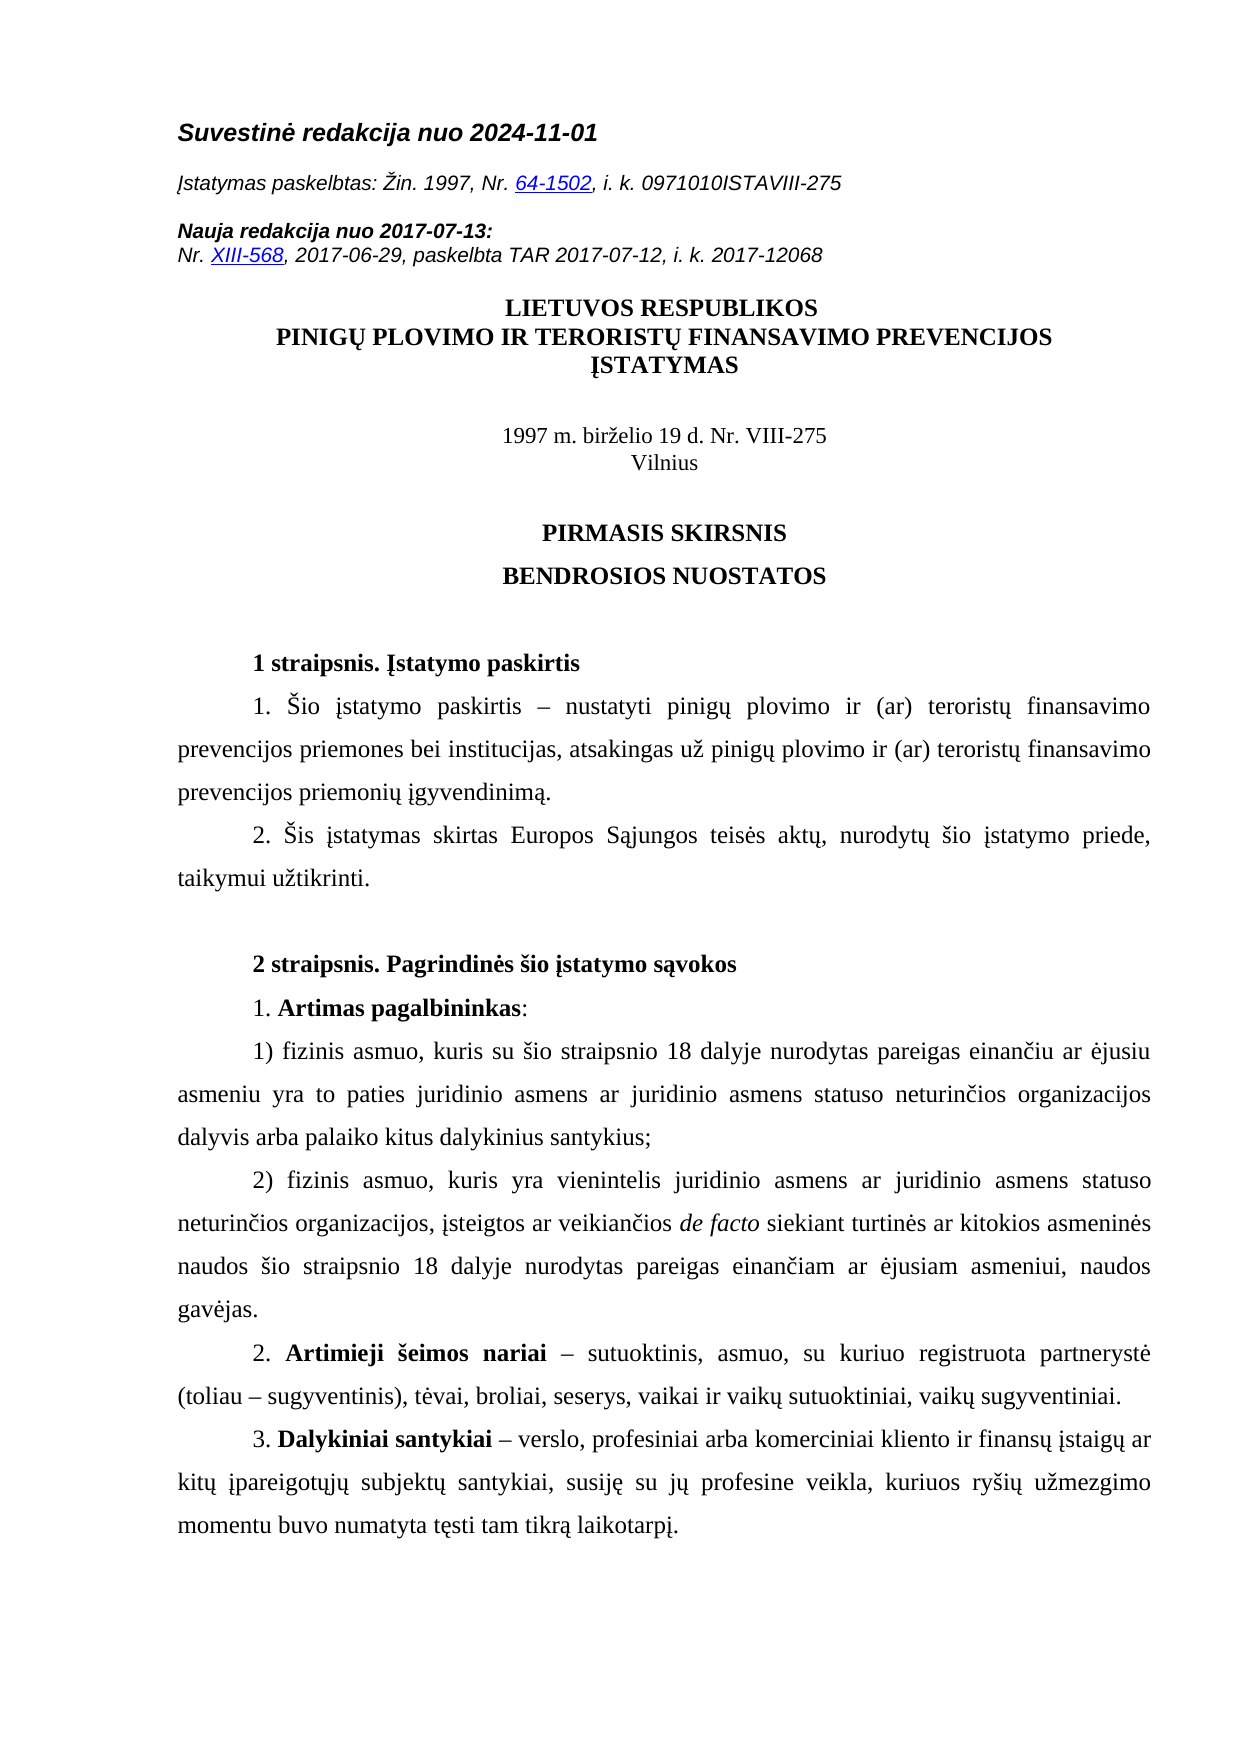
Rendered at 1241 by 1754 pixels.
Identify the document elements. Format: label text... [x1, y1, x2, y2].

text 2 straipsnis. Pagrindinės šio įstatymo sąvokos [177, 949, 1152, 978]
text 1. Artimas pagalbininkas: [177, 993, 1152, 1021]
text BENDROSIOS NUOSTATOS [177, 561, 1152, 590]
text Įstatymas paskelbtas: Žin. 1997, Nr. 64-1502, i. k. 0971010ISTAVIII-275 [177, 171, 1152, 195]
text 2. Šis įstatymas skirtas Europos Sąjungos teisės aktų, nurodytų šio įstatymo priede, taikymui užtikrinti. [177, 820, 1152, 892]
text 2. Artimieji šeimos nariai – sutuoktinis, asmuo, su kuriuo registruota partnerystė (toliau – sugyventinis), tėvai, broliai, seserys, vaikai ir vaikų sutuoktiniai, vaikų sugyventiniai. [177, 1338, 1152, 1409]
text Nr. XIII-568, 2017-06-29, paskelbta TAR 2017-07-12, i. k. 2017-12068 [177, 243, 1152, 267]
text 2) fizinis asmuo, kuris yra vienintelis juridinio asmens ar juridinio asmens statuso neturinčios organizacijos, įsteigtos ar veikiančios de facto siekiant turtinės ar kitokios asmeninės naudos šio straipsnio 18 dalyje nurodytas pareigas einančiam ar ėjusiam asmeniui, naudos gavėjas. [177, 1165, 1152, 1323]
text LIETUVOS RESPUBLIKOS PINIGŲ PLOVIMO IR TERORISTŲ FINANSAVIMO PREVENCIJOS ĮSTATYMAS [177, 293, 1152, 379]
text Nauja redakcija nuo 2017-07-13: [177, 219, 1152, 243]
text 3. Dalykiniai santykiai – verslo, profesiniai arba komerciniai kliento ir finansų įstaigų ar kitų įpareigotųjų subjektų santykiai, susiję su jų profesine veikla, kuriuos ryšių užmezgimo momentu buvo numatyta tęsti tam tikrą laikotarpį. [177, 1424, 1152, 1539]
text 1) fizinis asmuo, kuris su šio straipsnio 18 dalyje nurodytas pareigas einančiu ar ėjusiu asmeniu yra to paties juridinio asmens ar juridinio asmens statuso neturinčios organizacijos dalyvis arba palaiko kitus dalykinius santykius; [177, 1036, 1152, 1151]
text 1 straipsnis. Įstatymo paskirtis [177, 648, 1152, 676]
text 1. Šio įstatymo paskirtis – nustatyti pinigų plovimo ir (ar) teroristų finansavimo prevencijos priemones bei institucijas, atsakingas už pinigų plovimo ir (ar) teroristų finansavimo prevencijos priemonių įgyvendinimą. [177, 691, 1152, 806]
text Suvestinė redakcija nuo 2024-11-01 [177, 118, 1152, 147]
text 1997 m. birželio 19 d. Nr. VIII-275 [177, 422, 1152, 449]
text PIRMASIS SKIRSNIS [177, 518, 1152, 547]
text Vilnius [177, 449, 1152, 475]
